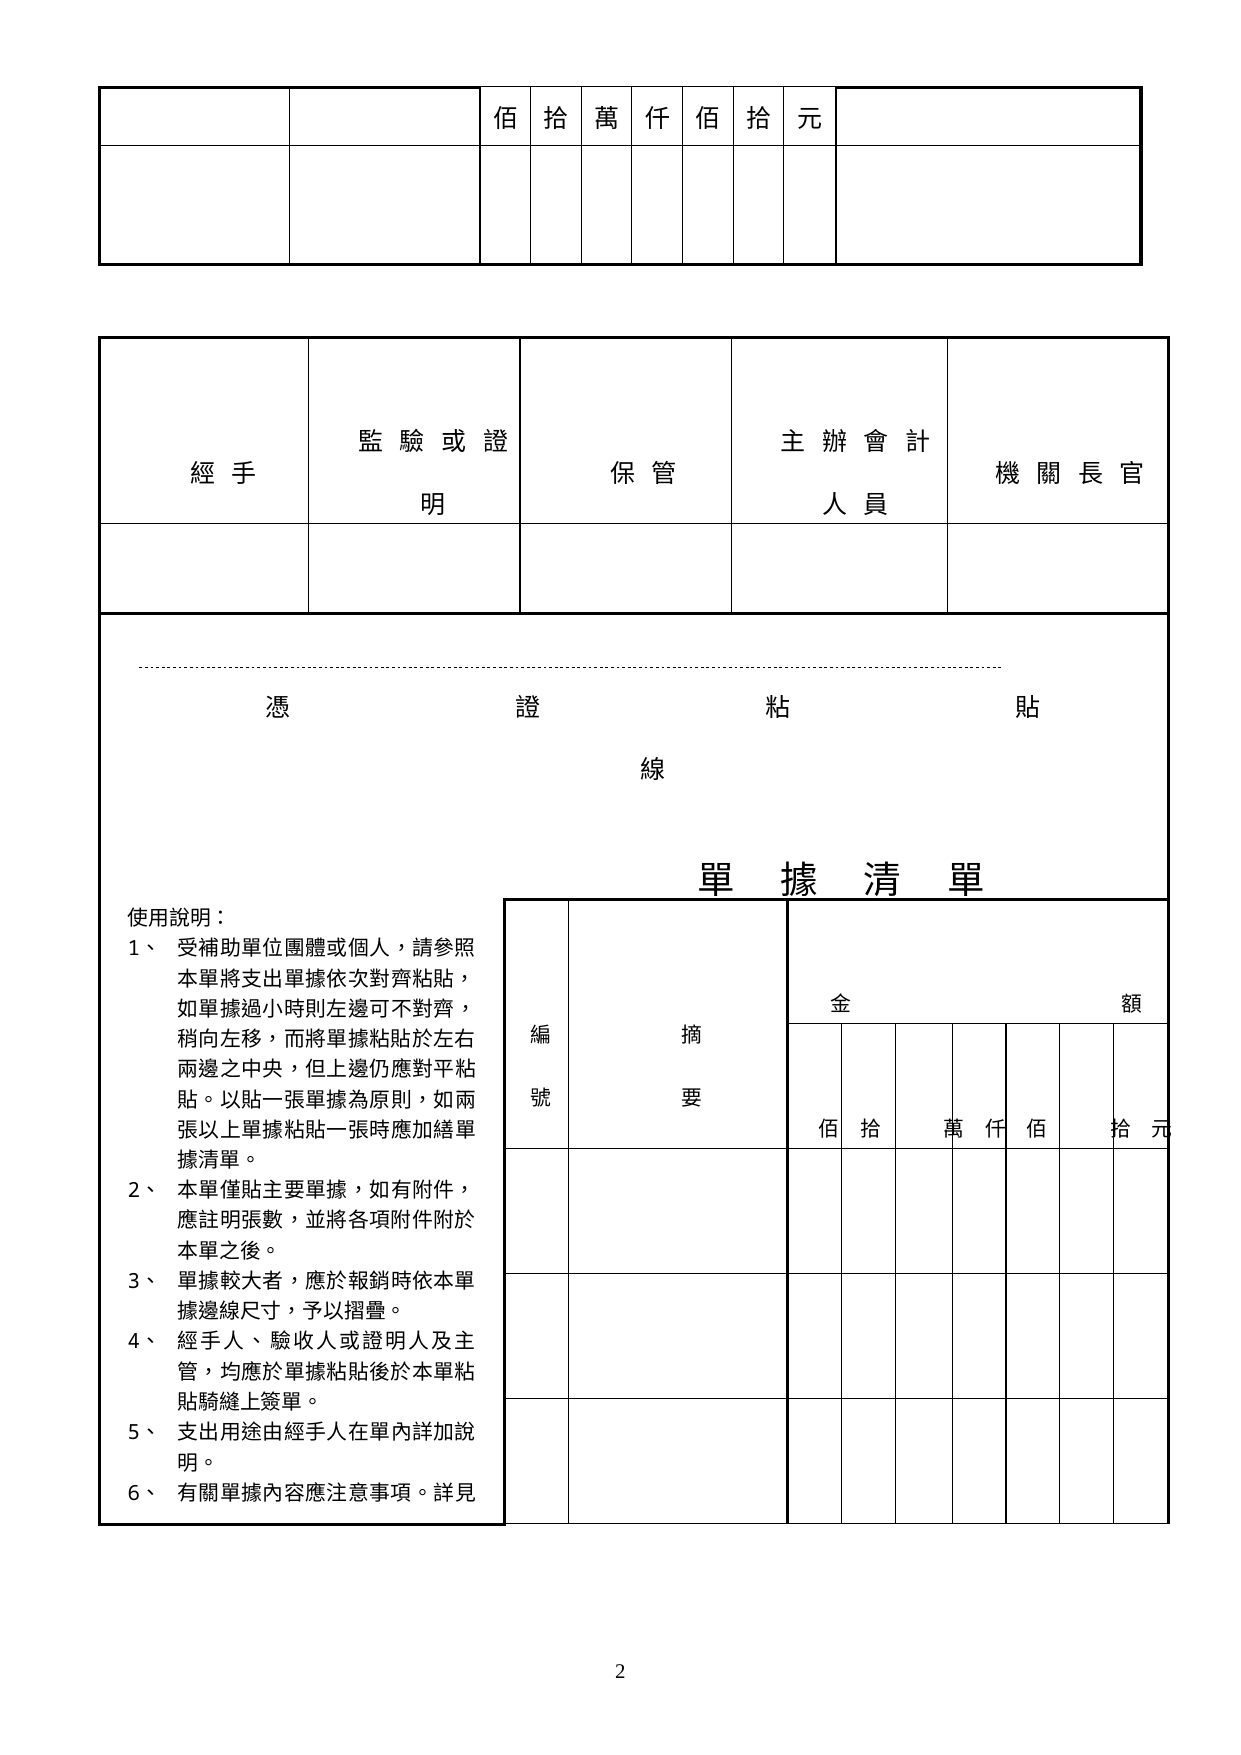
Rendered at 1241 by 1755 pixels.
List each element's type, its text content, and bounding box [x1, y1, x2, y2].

table_header 保管 [521, 339, 731, 523]
table_cell [896, 1274, 952, 1398]
table_header [101, 89, 289, 145]
table_cell [842, 1399, 895, 1523]
table_cell [569, 1149, 786, 1273]
table_cell 元 [784, 87, 835, 145]
table_cell 拾 [734, 87, 783, 145]
table_cell [309, 524, 519, 612]
table_cell [632, 146, 682, 263]
table_cell [789, 1149, 841, 1273]
table_cell [506, 1399, 568, 1523]
table_cell 萬 [896, 1024, 952, 1148]
table_cell 佰 [683, 87, 733, 145]
table_cell 使用說明： 受補助單位團體或個人，請參照本單將支出單據依次對齊粘貼，如單據過小時則左邊可不對齊，稍向左移，而將單據粘貼於左右兩邊之中央，但上邊仍應對平粘貼。以貼一張單據為原則，如兩張以上單據粘貼一張時應加繕單據清單。 本單僅貼主要單據，如有附件，應註明張數，並將各項附件附於本單之後。 單據較大者，應於報銷時依本單據邊線尺寸，予以摺疊。 經手人、驗收人或證明人及主管，均應於單據粘貼後於本單粘貼騎縫上簽單。 支出用途由經手人在單內詳加說明。 有關單據內容應注意事項。詳見經費結報注意事項各點。 影印本單使用時，大小請勿超過270mm，寬190mm標準，並裝成冊，連同費用結報明細表等辦理結報。 [101, 898, 503, 1523]
table_cell [837, 146, 1139, 263]
table_cell [290, 146, 479, 263]
table_cell [531, 146, 581, 263]
table_cell [101, 789, 504, 898]
table_cell [842, 1274, 895, 1398]
table_cell [789, 1274, 841, 1398]
table_cell [1114, 1399, 1167, 1523]
table_header 監驗或證明 [309, 339, 519, 523]
table_cell [506, 1274, 568, 1398]
table_cell [896, 1399, 952, 1523]
table_cell 拾 [531, 87, 581, 145]
table_cell [101, 524, 308, 612]
table_cell [569, 1274, 786, 1398]
table_cell [953, 1149, 1005, 1273]
table_cell [1060, 1399, 1113, 1523]
table_cell [1007, 1274, 1059, 1398]
table_cell 單 據 清 單 [505, 789, 1167, 898]
table_cell [1007, 1399, 1059, 1523]
table_cell 元 [1114, 1024, 1167, 1148]
table_cell 佰 [1007, 1024, 1059, 1148]
table_cell [101, 146, 289, 263]
table_cell [784, 146, 835, 263]
table_cell [842, 1149, 895, 1273]
table_cell [1114, 1149, 1167, 1273]
table_header 經手 [101, 339, 308, 523]
table_cell [896, 1149, 952, 1273]
table_cell [732, 524, 947, 612]
table_cell 佰 [789, 1024, 841, 1148]
table_cell 仟 [632, 87, 682, 145]
table_header 主辦會計人員 [732, 339, 947, 523]
table_cell [953, 1399, 1005, 1523]
table_cell [953, 1274, 1005, 1398]
table_cell [569, 1399, 786, 1523]
table_cell [1060, 1274, 1113, 1398]
table_header [290, 89, 479, 145]
table_cell [521, 524, 731, 612]
table_cell [481, 146, 530, 263]
table_cell [1114, 1274, 1167, 1398]
table_cell [1060, 1149, 1113, 1273]
table_cell 仟 [953, 1024, 1005, 1148]
table_cell [582, 146, 631, 263]
table_cell 拾 [842, 1024, 895, 1148]
table_cell 佰 [481, 87, 530, 145]
table_cell 萬 [582, 87, 631, 145]
table_cell 憑 證 粘 貼 線 [101, 615, 1167, 788]
table_cell [1007, 1149, 1059, 1273]
table_cell 編號 [506, 901, 568, 1148]
table_header 機關長官 [948, 339, 1167, 523]
table_cell 摘 要 [569, 901, 786, 1148]
table_cell [734, 146, 783, 263]
table_cell [948, 524, 1167, 612]
table_cell 拾 [1060, 1024, 1113, 1148]
table_cell [506, 1149, 568, 1273]
table_cell 金 額 [789, 901, 1167, 1023]
table_cell [789, 1399, 841, 1523]
table_header [837, 89, 1139, 145]
table_cell [683, 146, 733, 263]
